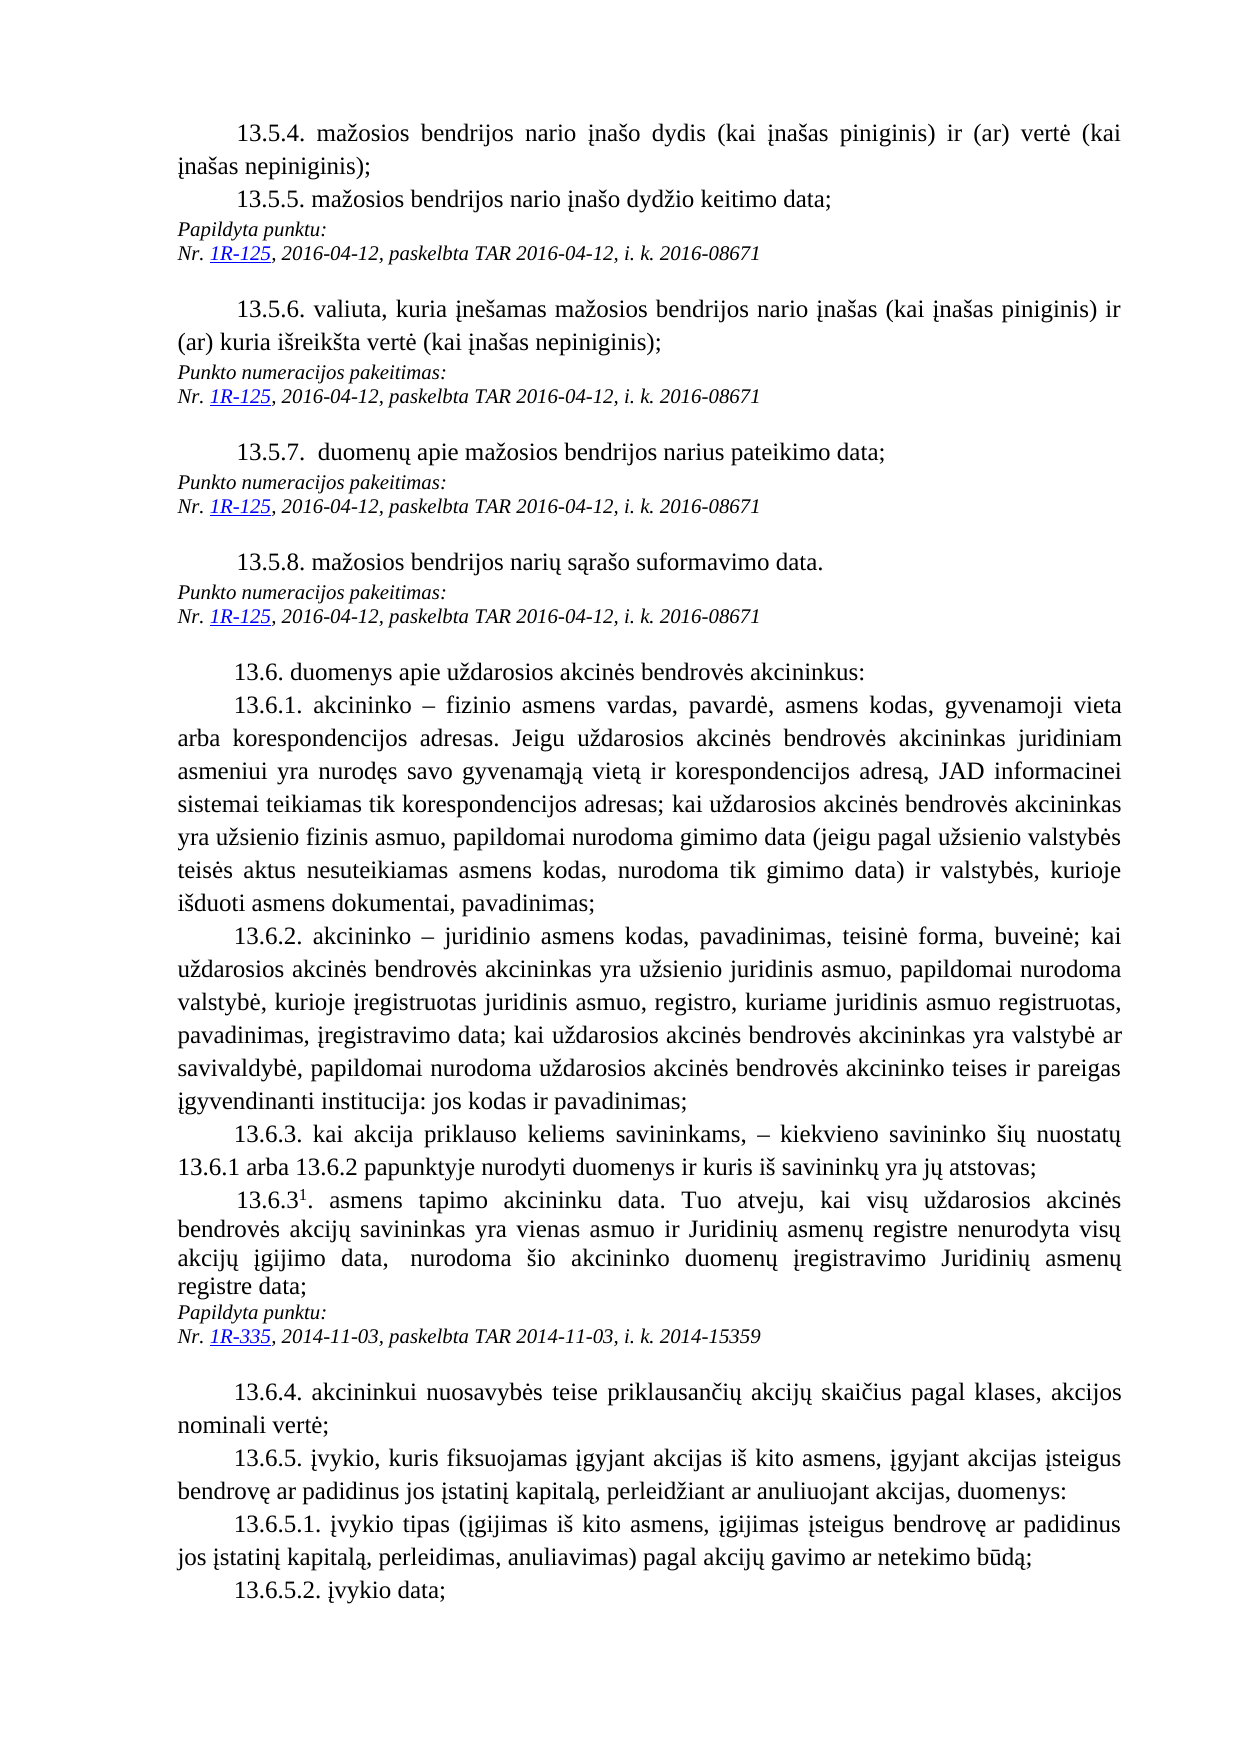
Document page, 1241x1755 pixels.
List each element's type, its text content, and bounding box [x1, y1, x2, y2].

text 13.6.4. akcininkui nuosavybės teise priklausančių akcijų skaičius pagal klases, akcijos nominali vertė; [177, 1377, 1122, 1439]
text Nr. 1R-335, 2014-11-03, paskelbta TAR 2014-11-03, i. k. 2014-15359 [177, 1324, 1122, 1348]
text Nr. 1R-125, 2016-04-12, paskelbta TAR 2016-04-12, i. k. 2016-08671 [177, 384, 1122, 408]
text 13.6.5. įvykio, kuris fiksuojamas įgyjant akcijas iš kito asmens, įgyjant akcijas įsteigus bendrovę ar padidinus jos įstatinį kapitalą, perleidžiant ar anuliuojant akcijas, duomenys: [177, 1443, 1122, 1505]
text 13.6.31. asmens tapimo akcininku data. Tuo atveju, kai visų uždarosios akcinės bendrovės akcijų savininkas yra vienas asmuo ir Juridinių asmenų registre nenurodyta visų akcijų įgijimo data, nurodoma šio akcininko duomenų įregistravimo Juridinių asmenų registre data; [177, 1185, 1122, 1300]
text 13.6.2. akcininko – juridinio asmens kodas, pavadinimas, teisinė forma, buveinė; kai uždarosios akcinės bendrovės akcininkas yra užsienio juridinis asmuo, papildomai nurodoma valstybė, kurioje įregistruotas juridinis asmuo, registro, kuriame juridinis asmuo registruotas, pavadinimas, įregistravimo data; kai uždarosios akcinės bendrovės akcininkas yra valstybė ar savivaldybė, papildomai nurodoma uždarosios akcinės bendrovės akcininko teises ir pareigas įgyvendinanti institucija: jos kodas ir pavadinimas; [177, 921, 1122, 1115]
text Nr. 1R-125, 2016-04-12, paskelbta TAR 2016-04-12, i. k. 2016-08671 [177, 494, 1122, 518]
text Papildyta punktu: [177, 217, 1122, 241]
text 13.5.5. mažosios bendrijos nario įnašo dydžio keitimo data; [177, 184, 1122, 213]
text Punkto numeracijos pakeitimas: [177, 470, 1122, 494]
text Punkto numeracijos pakeitimas: [177, 360, 1122, 384]
text Nr. 1R-125, 2016-04-12, paskelbta TAR 2016-04-12, i. k. 2016-08671 [177, 241, 1122, 265]
text Punkto numeracijos pakeitimas: [177, 580, 1122, 604]
text 13.5.7. duomenų apie mažosios bendrijos narius pateikimo data; [177, 437, 1122, 466]
text 13.5.6. valiuta, kuria įnešamas mažosios bendrijos nario įnašas (kai įnašas piniginis) ir (ar) kuria išreikšta vertė (kai įnašas nepiniginis); [177, 294, 1122, 356]
text 13.6.3. kai akcija priklauso keliems savininkams, – kiekvieno savininko šių nuostatų 13.6.1 arba 13.6.2 papunktyje nurodyti duomenys ir kuris iš savininkų yra jų atstovas; [177, 1119, 1122, 1181]
text 13.6.5.2. įvykio data; [177, 1575, 1122, 1604]
text 13.5.4. mažosios bendrijos nario įnašo dydis (kai įnašas piniginis) ir (ar) vertė (kai įnašas nepiniginis); [177, 118, 1122, 180]
text 13.6. duomenys apie uždarosios akcinės bendrovės akcininkus: [177, 657, 1122, 686]
text Papildyta punktu: [177, 1300, 1122, 1324]
text 13.6.5.1. įvykio tipas (įgijimas iš kito asmens, įgijimas įsteigus bendrovę ar padidinus jos įstatinį kapitalą, perleidimas, anuliavimas) pagal akcijų gavimo ar netekimo būdą; [177, 1509, 1122, 1571]
text 13.6.1. akcininko – fizinio asmens vardas, pavardė, asmens kodas, gyvenamoji vieta arba korespondencijos adresas. Jeigu uždarosios akcinės bendrovės akcininkas juridiniam asmeniui yra nurodęs savo gyvenamąją vietą ir korespondencijos adresą, JAD informacinei sistemai teikiamas tik korespondencijos adresas; kai uždarosios akcinės bendrovės akcininkas yra užsienio fizinis asmuo, papildomai nurodoma gimimo data (jeigu pagal užsienio valstybės teisės aktus nesuteikiamas asmens kodas, nurodoma tik gimimo data) ir valstybės, kurioje išduoti asmens dokumentai, pavadinimas; [177, 690, 1122, 917]
text 13.5.8. mažosios bendrijos narių sąrašo suformavimo data. [177, 547, 1122, 576]
text Nr. 1R-125, 2016-04-12, paskelbta TAR 2016-04-12, i. k. 2016-08671 [177, 604, 1122, 628]
